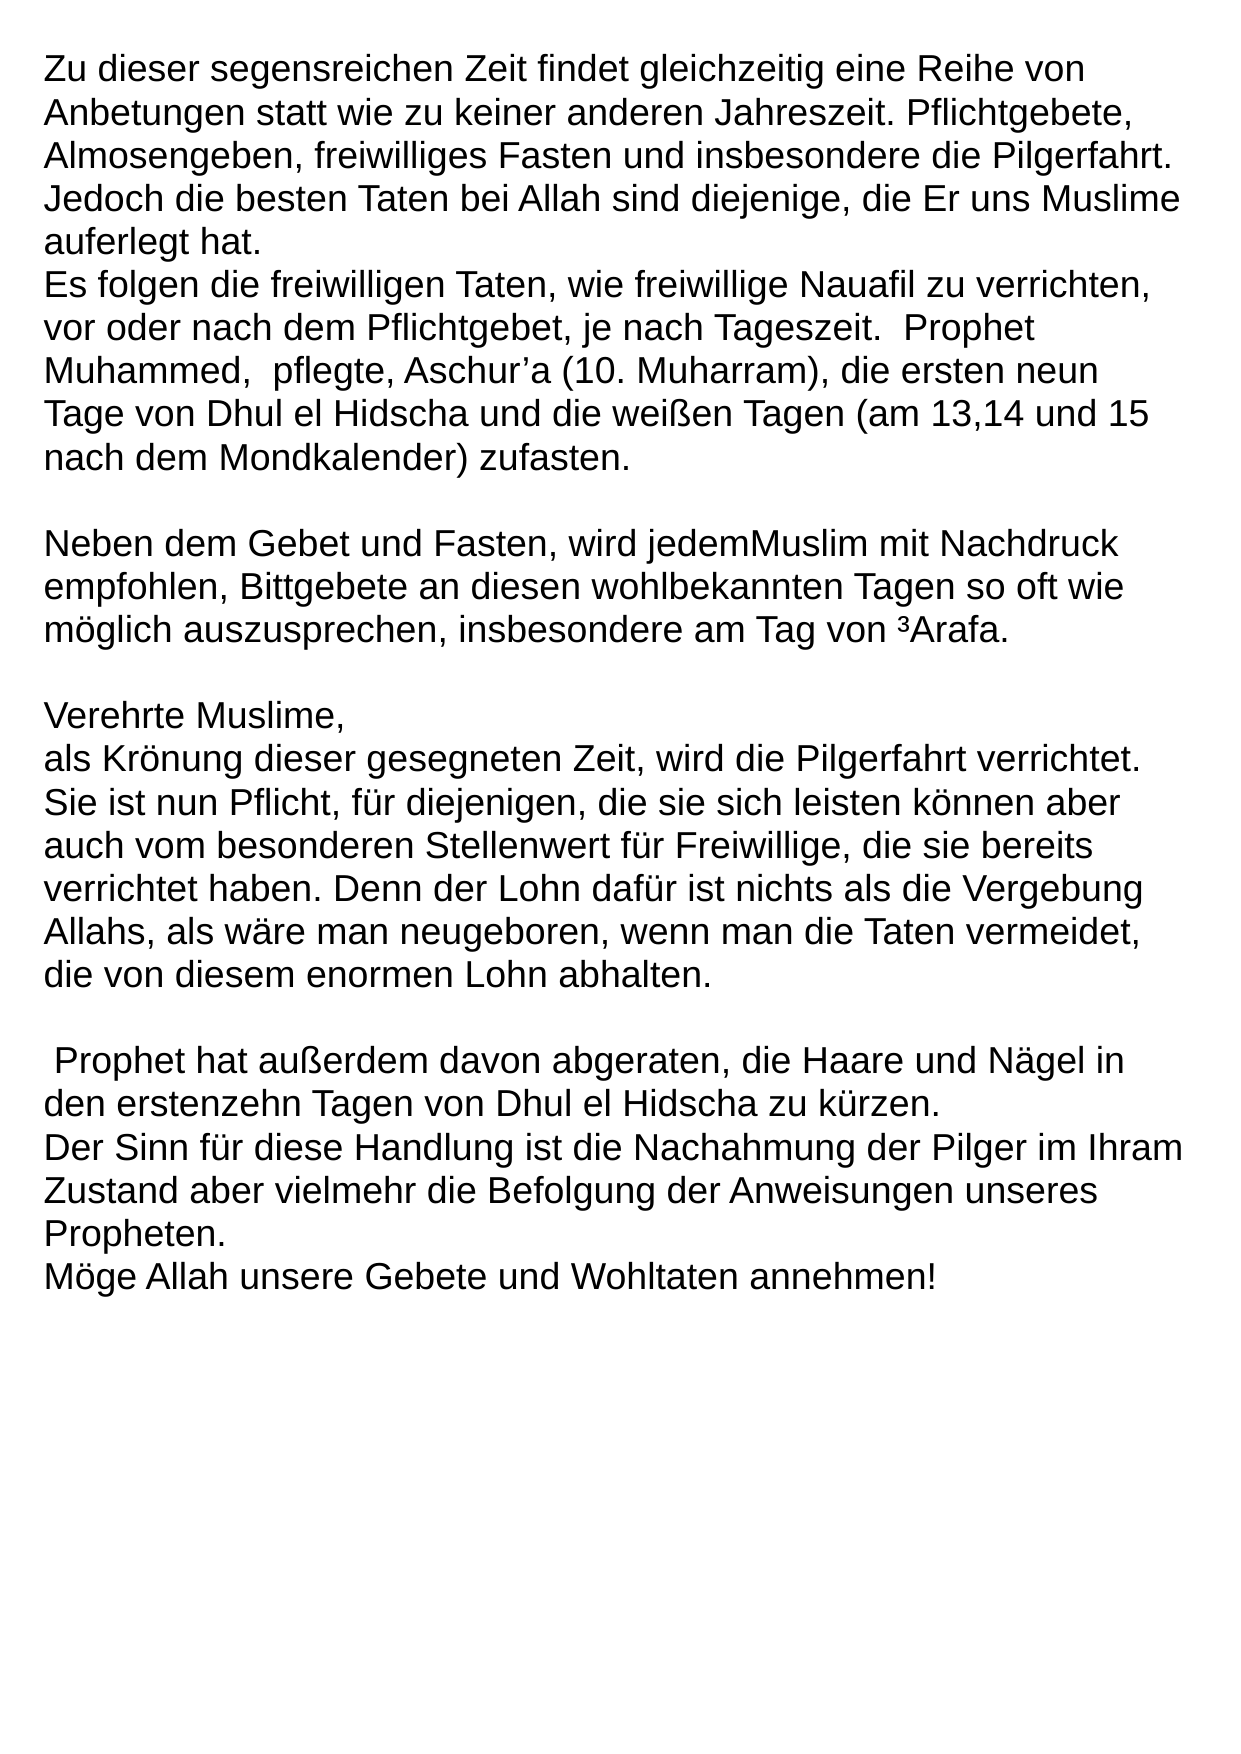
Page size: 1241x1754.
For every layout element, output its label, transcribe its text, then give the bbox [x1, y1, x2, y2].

text Möge Allah unsere Gebete und Wohltaten annehmen! [43, 1254, 1185, 1297]
text Zu dieser segensreichen Zeit findet gleichzeitig eine Reihe von Anbetungen statt wie zu keiner anderen Jahreszeit. Pflichtgebete, Almosengeben, freiwilliges Fasten und insbesondere die Pilgerfahrt. Jedoch die besten Taten bei Allah sind diejenige, die Er uns Muslime auferlegt hat. [43, 47, 1185, 262]
text Der Sinn für diese Handlung ist die Nachahmung der Pilger im Ihram Zustand aber vielmehr die Befolgung der Anweisungen unseres Propheten. [43, 1125, 1185, 1254]
text als Krönung dieser gesegneten Zeit, wird die Pilgerfahrt verrichtet. Sie ist nun Pflicht, für diejenigen, die sie sich leisten können aber auch vom besonderen Stellenwert für Freiwillige, die sie bereits verrichtet haben. Denn der Lohn dafür ist nichts als die Vergebung Allahs, als wäre man neugeboren, wenn man die Taten vermeidet, die von diesem enormen Lohn abhalten. [43, 737, 1185, 995]
text Neben dem Gebet und Fasten, wird jedemMuslim mit Nachdruck empfohlen, Bittgebete an diesen wohlbekannten Tagen so oft wie [43, 521, 1185, 607]
text Es folgen die freiwilligen Taten, wie freiwillige Nauafil zu verrichten, vor oder nach dem Pflichtgebet, je nach Tageszeit. Prophet Muhammed, pflegte, Aschur’a (10. Muharram), die ersten neun Tage von Dhul el Hidscha und die weißen Tagen (am 13,14 und 15 nach dem Mondkalender) zufasten. [43, 262, 1185, 478]
text möglich auszusprechen, insbesondere am Tag von ³Arafa. [43, 607, 1185, 650]
text Verehrte Muslime, [43, 693, 1185, 737]
text Prophet hat außerdem davon abgeraten, die Haare und Nägel in den erstenzehn Tagen von Dhul el Hidscha zu kürzen. [43, 1038, 1185, 1125]
